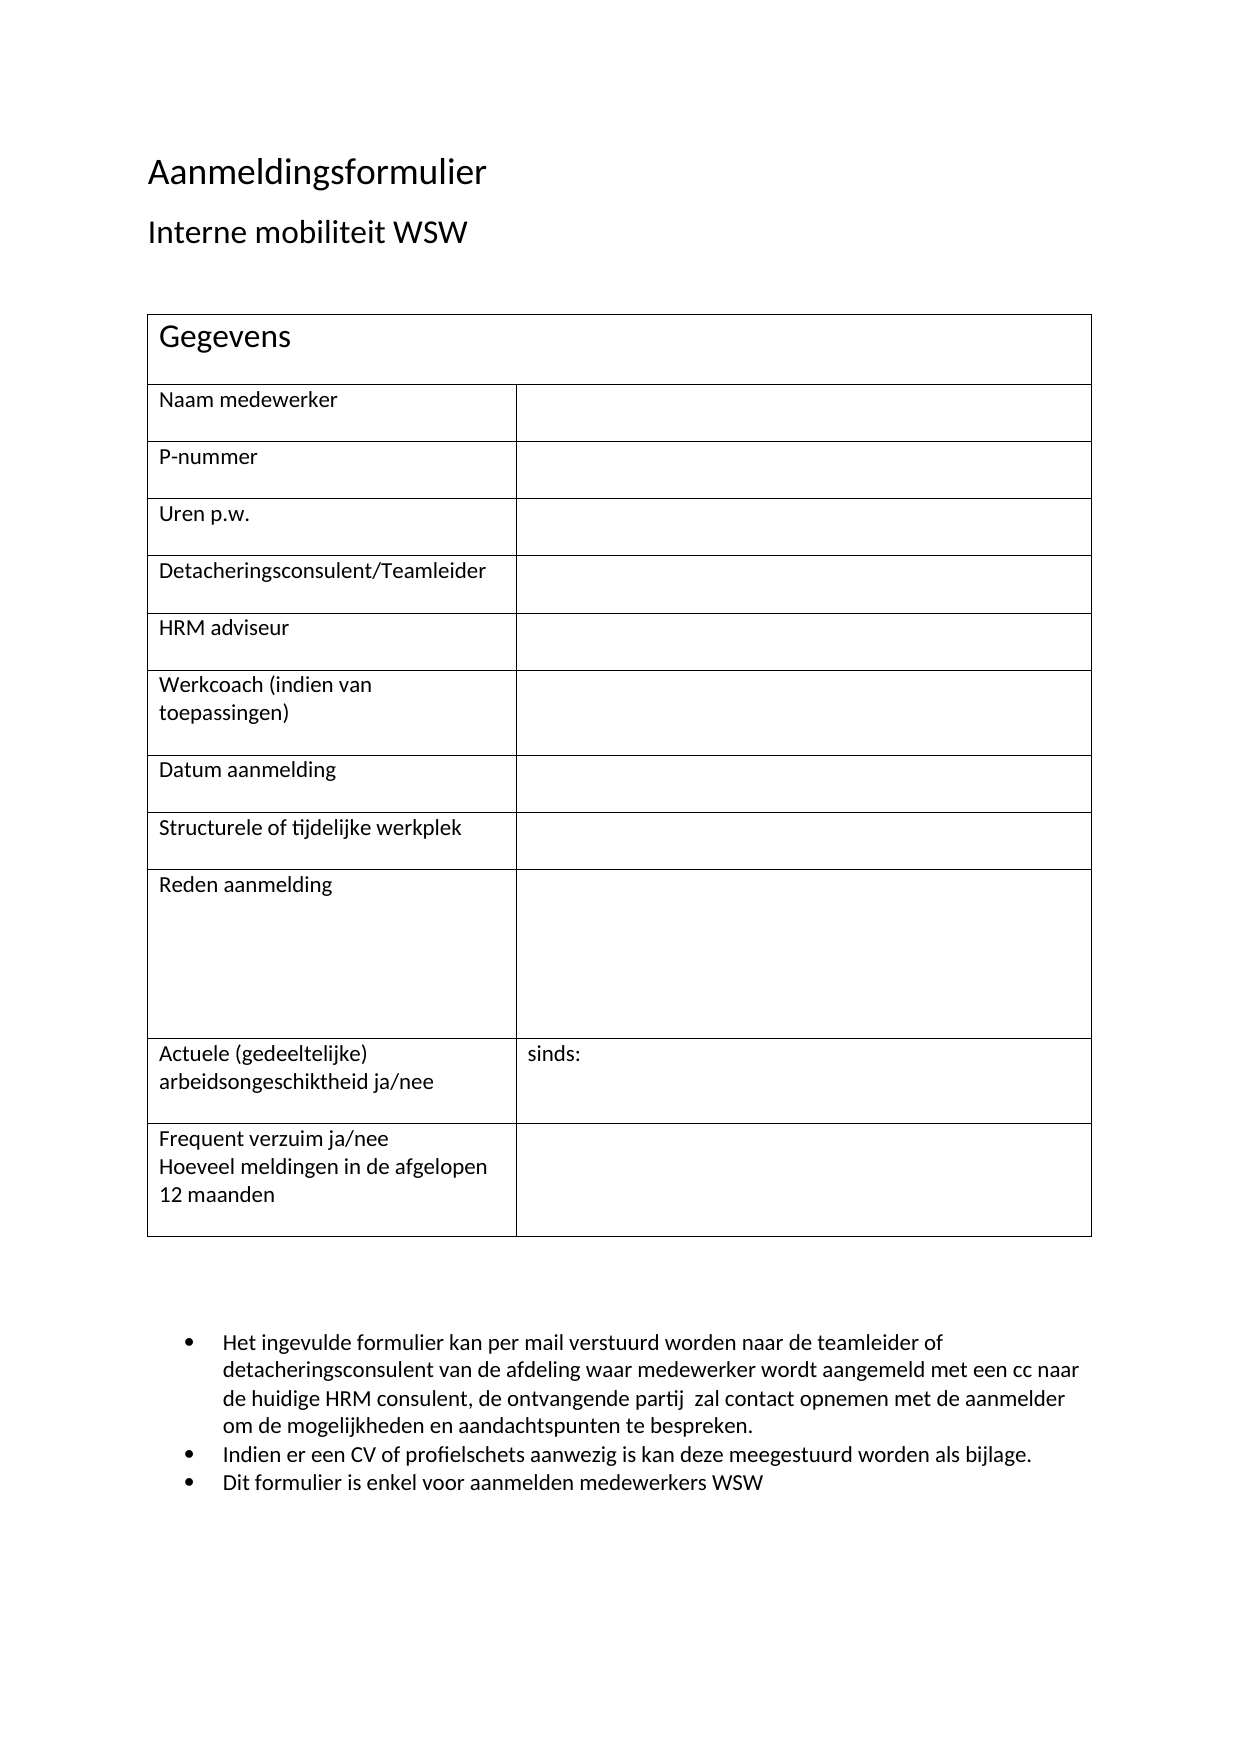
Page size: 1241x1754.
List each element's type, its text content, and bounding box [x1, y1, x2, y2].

table_cell P-nummer [148, 442, 516, 498]
table_cell Frequent verzuim ja/nee Hoeveel meldingen in de afgelopen 12 maanden [148, 1124, 516, 1236]
table_cell Structurele of tijdelijke werkplek [148, 813, 516, 869]
table_cell [517, 614, 1091, 669]
table_cell [517, 813, 1091, 869]
list Indien er een CV of profielschets aanwezig is kan deze meegestuurd worden als bijlage. [185, 1440, 1093, 1468]
table_cell Datum aanmelding [148, 756, 516, 812]
table_cell sinds: [517, 1039, 1091, 1123]
table_cell Reden aanmelding [148, 870, 516, 1038]
table_cell Actuele (gedeeltelijke) arbeidsongeschiktheid ja/nee [148, 1039, 516, 1123]
table_header Gegevens [148, 315, 1091, 384]
table_cell HRM adviseur [148, 614, 516, 669]
table_cell [517, 870, 1091, 1038]
table_cell [517, 756, 1091, 812]
text Aanmeldingsformulier [148, 148, 1093, 193]
table_cell Detacheringsconsulent/Teamleider [148, 556, 516, 612]
table_cell Werkcoach (indien van toepassingen) [148, 671, 516, 754]
list Het ingevulde formulier kan per mail verstuurd worden naar de teamleider of detacheringsconsulent van de afdeling waar medewerker wordt aangemeld met een cc naar de huidige HRM consulent, de ontvangende partij zal contact opnemen met de aanmelder om de mogelijkheden en aandachtspunten te bespreken. [185, 1328, 1093, 1440]
table_cell [517, 556, 1091, 612]
table_cell [517, 671, 1091, 754]
table_cell [517, 1124, 1091, 1236]
text Interne mobiliteit WSW [148, 211, 1093, 252]
table_cell Naam medewerker [148, 385, 516, 441]
list Dit formulier is enkel voor aanmelden medewerkers WSW [185, 1468, 1093, 1496]
table_cell Uren p.w. [148, 499, 516, 555]
table_cell [517, 385, 1091, 441]
table_cell [517, 442, 1091, 498]
table_cell [517, 499, 1091, 555]
